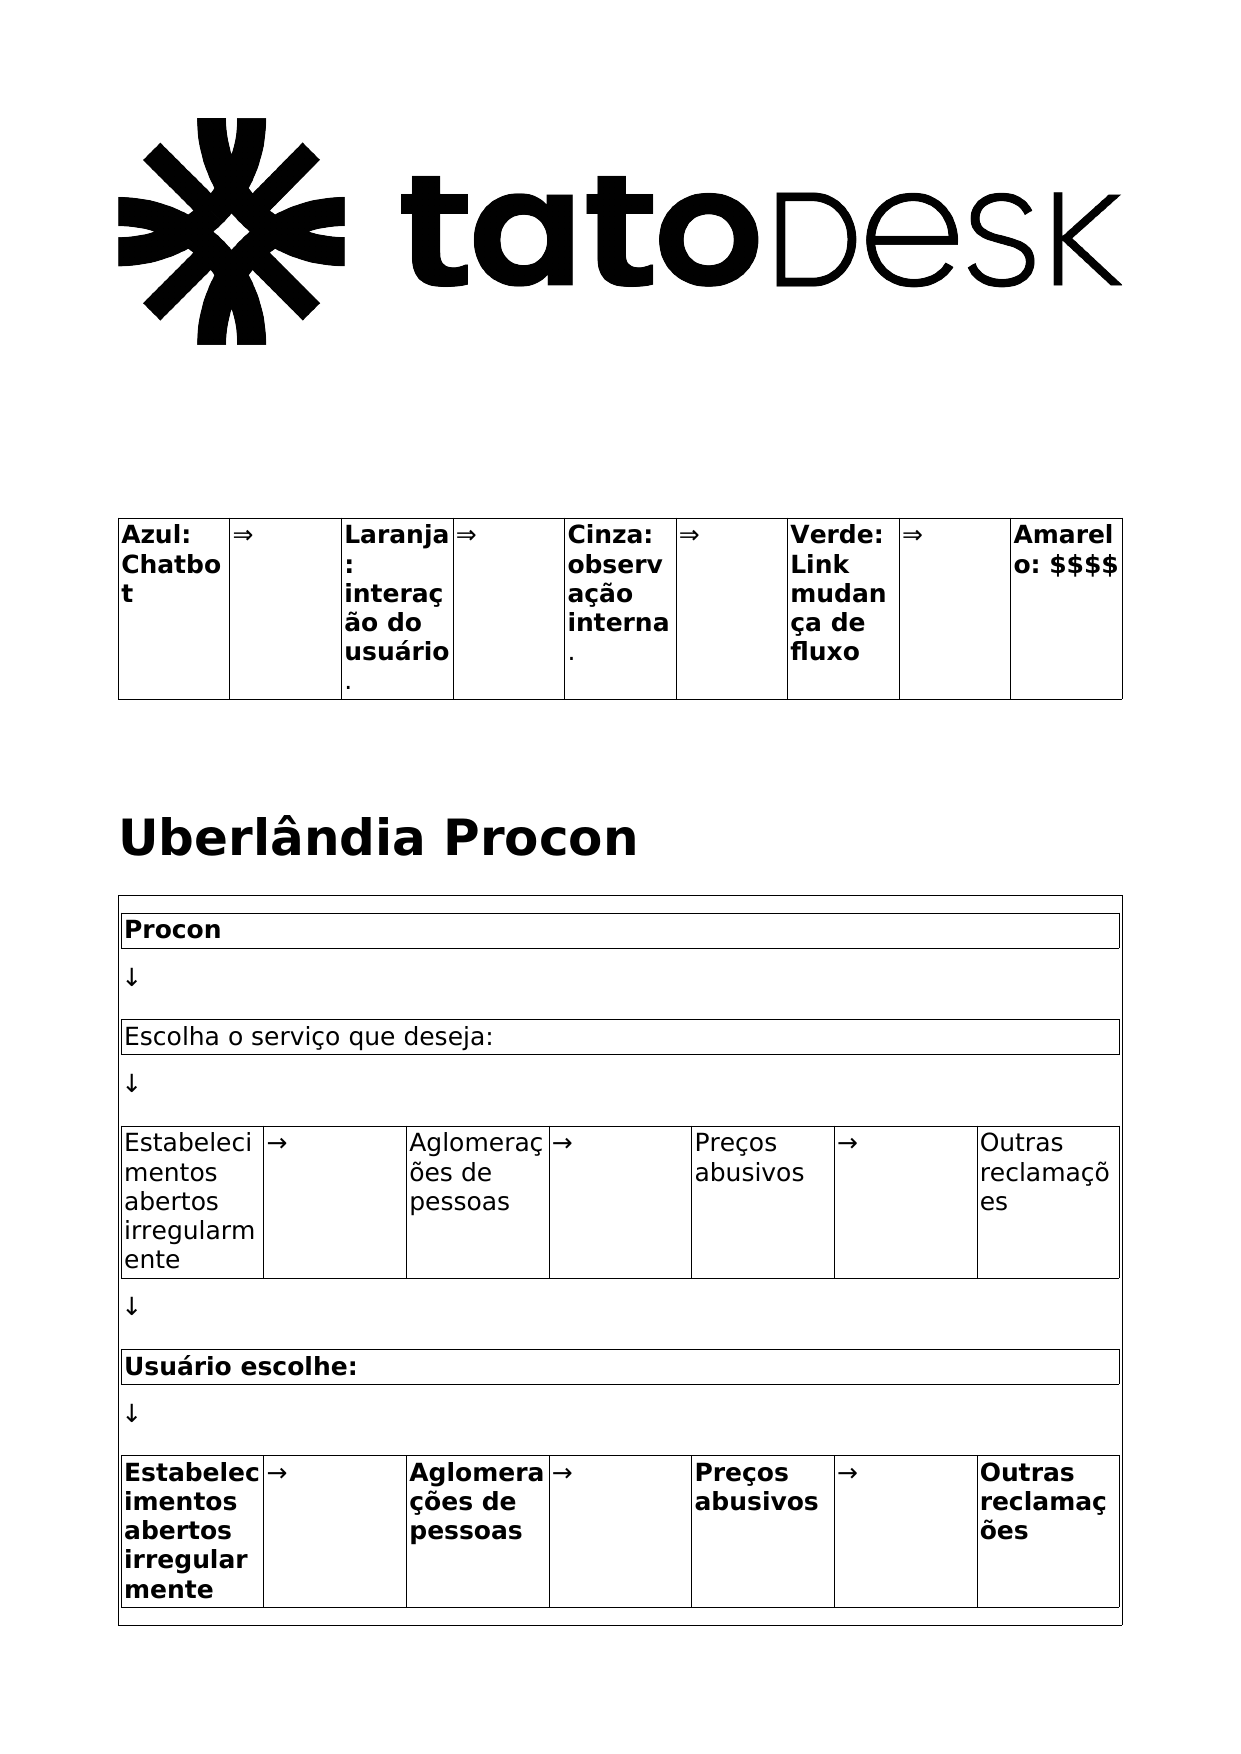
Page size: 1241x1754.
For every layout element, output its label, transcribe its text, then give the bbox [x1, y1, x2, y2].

table_header → [550, 1456, 691, 1607]
table_header ⇒ [454, 519, 564, 699]
subtitle Uberlândia Procon [118, 809, 1122, 868]
table_header Usuário escolhe: [122, 1350, 1119, 1384]
table_header Procon [122, 914, 1119, 948]
table_header ⇒ [900, 519, 1010, 699]
table_header ↓ ↓ ↓ ↓ [119, 896, 1122, 1625]
table_header Verde: Link mudança de fluxo [788, 519, 899, 699]
table_header → [264, 1127, 406, 1277]
table_header ⇒ [677, 519, 787, 699]
table_header Estabelecimentos abertos irregularmente [122, 1127, 263, 1277]
table_header Cinza: observação interna. [565, 519, 676, 699]
table_header Aglomerações de pessoas [407, 1127, 549, 1277]
picture [118, 118, 1123, 345]
table_header Aglomerações de pessoas [407, 1456, 549, 1607]
table_header Preços abusivos [692, 1127, 834, 1277]
table_header Estabelecimentos abertos irregularmente [122, 1456, 263, 1607]
table_header → [835, 1456, 977, 1607]
table_header Amarelo: $$$$ [1011, 519, 1122, 699]
table_header Outras reclamações [978, 1456, 1119, 1607]
table_header Outras reclamações [978, 1127, 1119, 1277]
table_header Laranja: interação do usuário. [342, 519, 453, 699]
table_header Preços abusivos [692, 1456, 834, 1607]
table_header → [264, 1456, 406, 1607]
table_header → [835, 1127, 977, 1277]
table_header ⇒ [230, 519, 341, 699]
table_header → [550, 1127, 691, 1277]
table_header Escolha o serviço que deseja: [122, 1020, 1119, 1054]
table_header Azul: Chatbot [119, 519, 229, 699]
